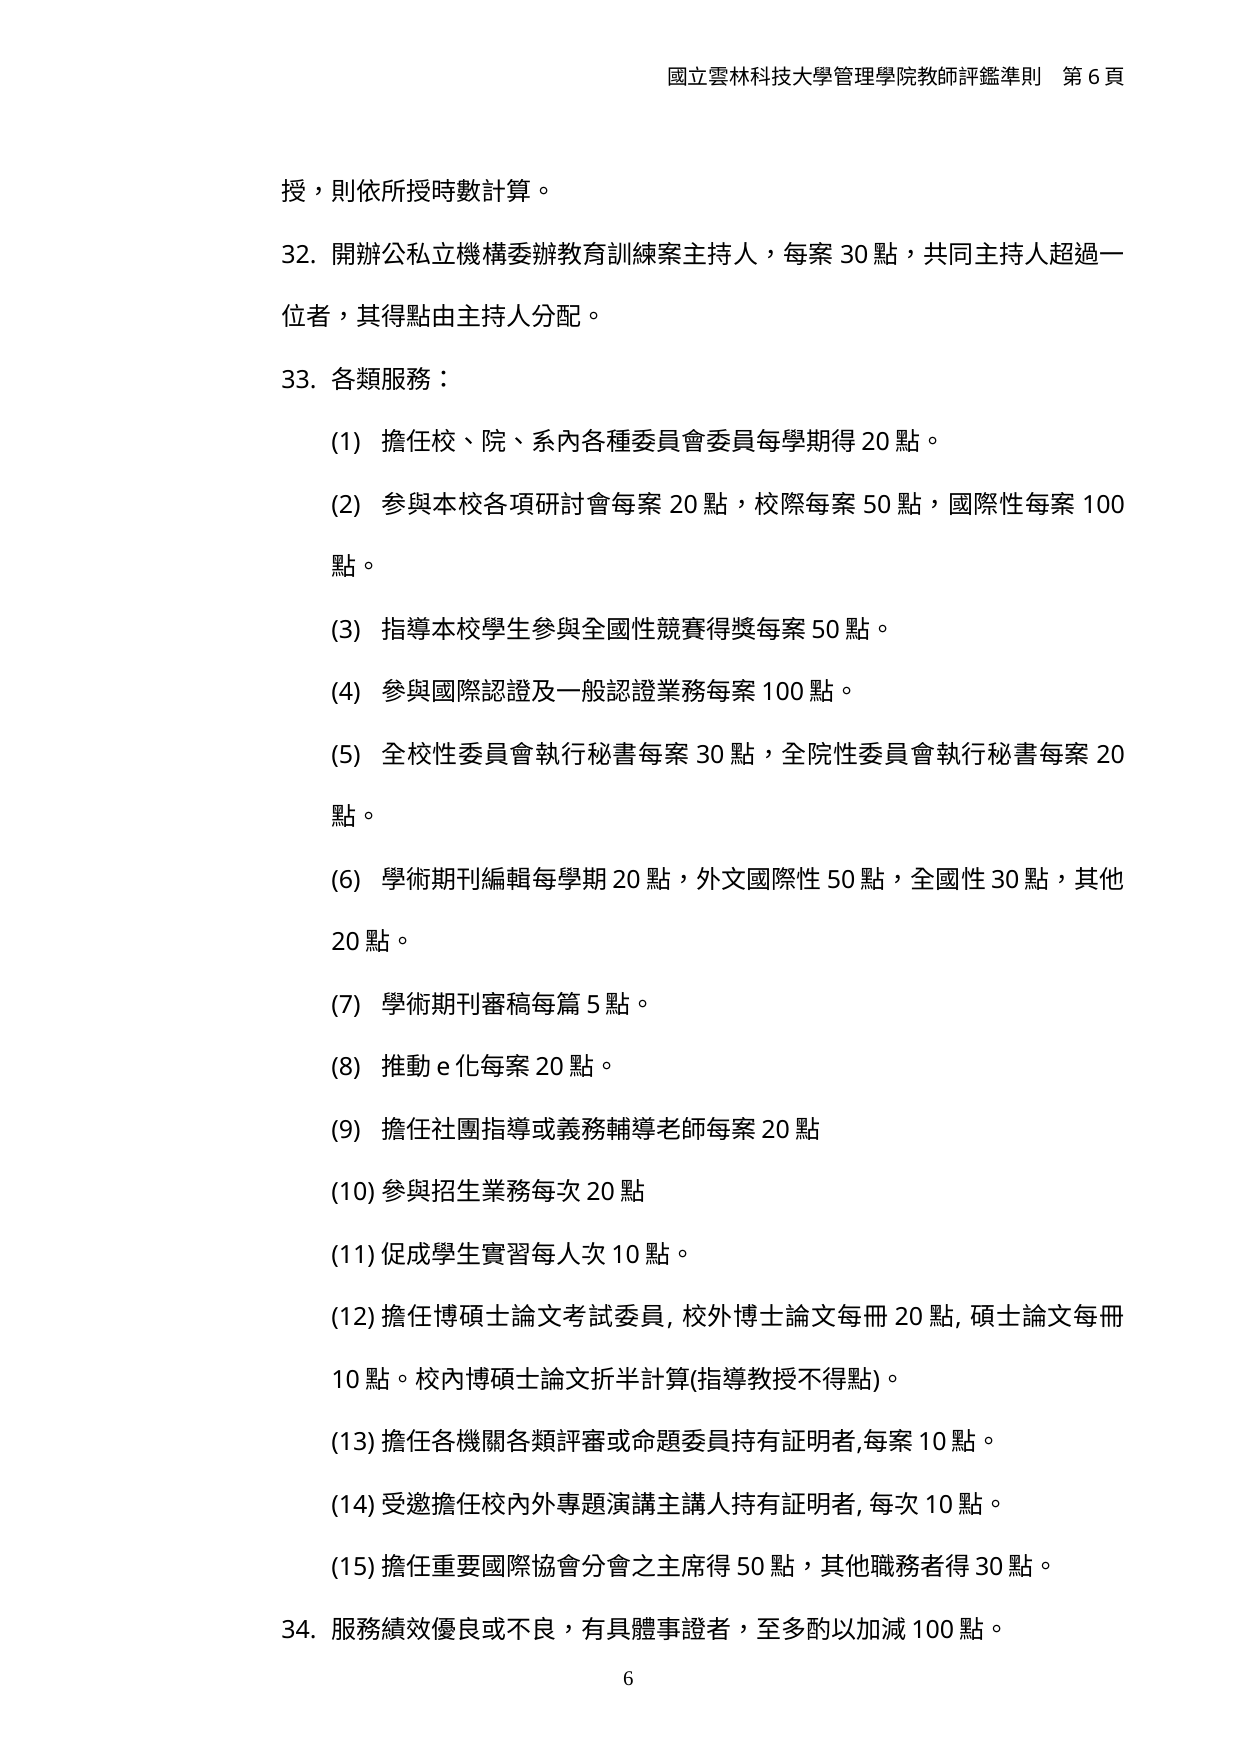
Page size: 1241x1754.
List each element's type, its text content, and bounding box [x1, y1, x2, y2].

list 學術期刊審稿每篇5點。 [331, 961, 1125, 1023]
list 全校性委員會執行秘書每案30點，全院性委員會執行秘書每案20點。 [331, 711, 1125, 836]
list 各類服務： [281, 336, 1125, 398]
list 擔任重要國際協會分會之主席得50點，其他職務者得30點。 [331, 1523, 1125, 1586]
list 指導本校學生參與全國性競賽得獎每案50點。 [331, 586, 1125, 648]
list 擔任校、院、系內各種委員會委員每學期得20點。 [331, 398, 1125, 461]
list 參與國際認證及一般認證業務每案100點。 [331, 648, 1125, 711]
list 學術期刊編輯每學期20點，外文國際性50點，全國性30點，其他20點。 [331, 836, 1125, 961]
list 擔任博碩士論文考試委員, 校外博士論文每冊20點, 碩士論文每冊10點。校內博碩士論文折半計算(指導教授不得點)。 [331, 1273, 1125, 1398]
list 推動e化每案20點。 [331, 1023, 1125, 1086]
list 促成學生實習每人次10點。 [331, 1211, 1125, 1273]
list 受邀擔任校內外專題演講主講人持有証明者, 每次10點。 [331, 1461, 1125, 1523]
list 参與本校各項研討會每案20點，校際每案50點，國際性每案100點。 [331, 461, 1125, 586]
list 授，則依所授時數計算。 [281, 148, 1125, 211]
list 參與招生業務每次20點 [331, 1148, 1125, 1211]
list 服務績效優良或不良，有具體事證者，至多酌以加減100點。 [281, 1586, 1125, 1648]
list 擔任社團指導或義務輔導老師每案20點 [331, 1086, 1125, 1148]
list 開辦公私立機構委辦教育訓練案主持人，每案30點，共同主持人超過一位者，其得點由主持人分配。 [281, 211, 1125, 336]
list 擔任各機關各類評審或命題委員持有証明者,每案10點。 [331, 1398, 1125, 1461]
